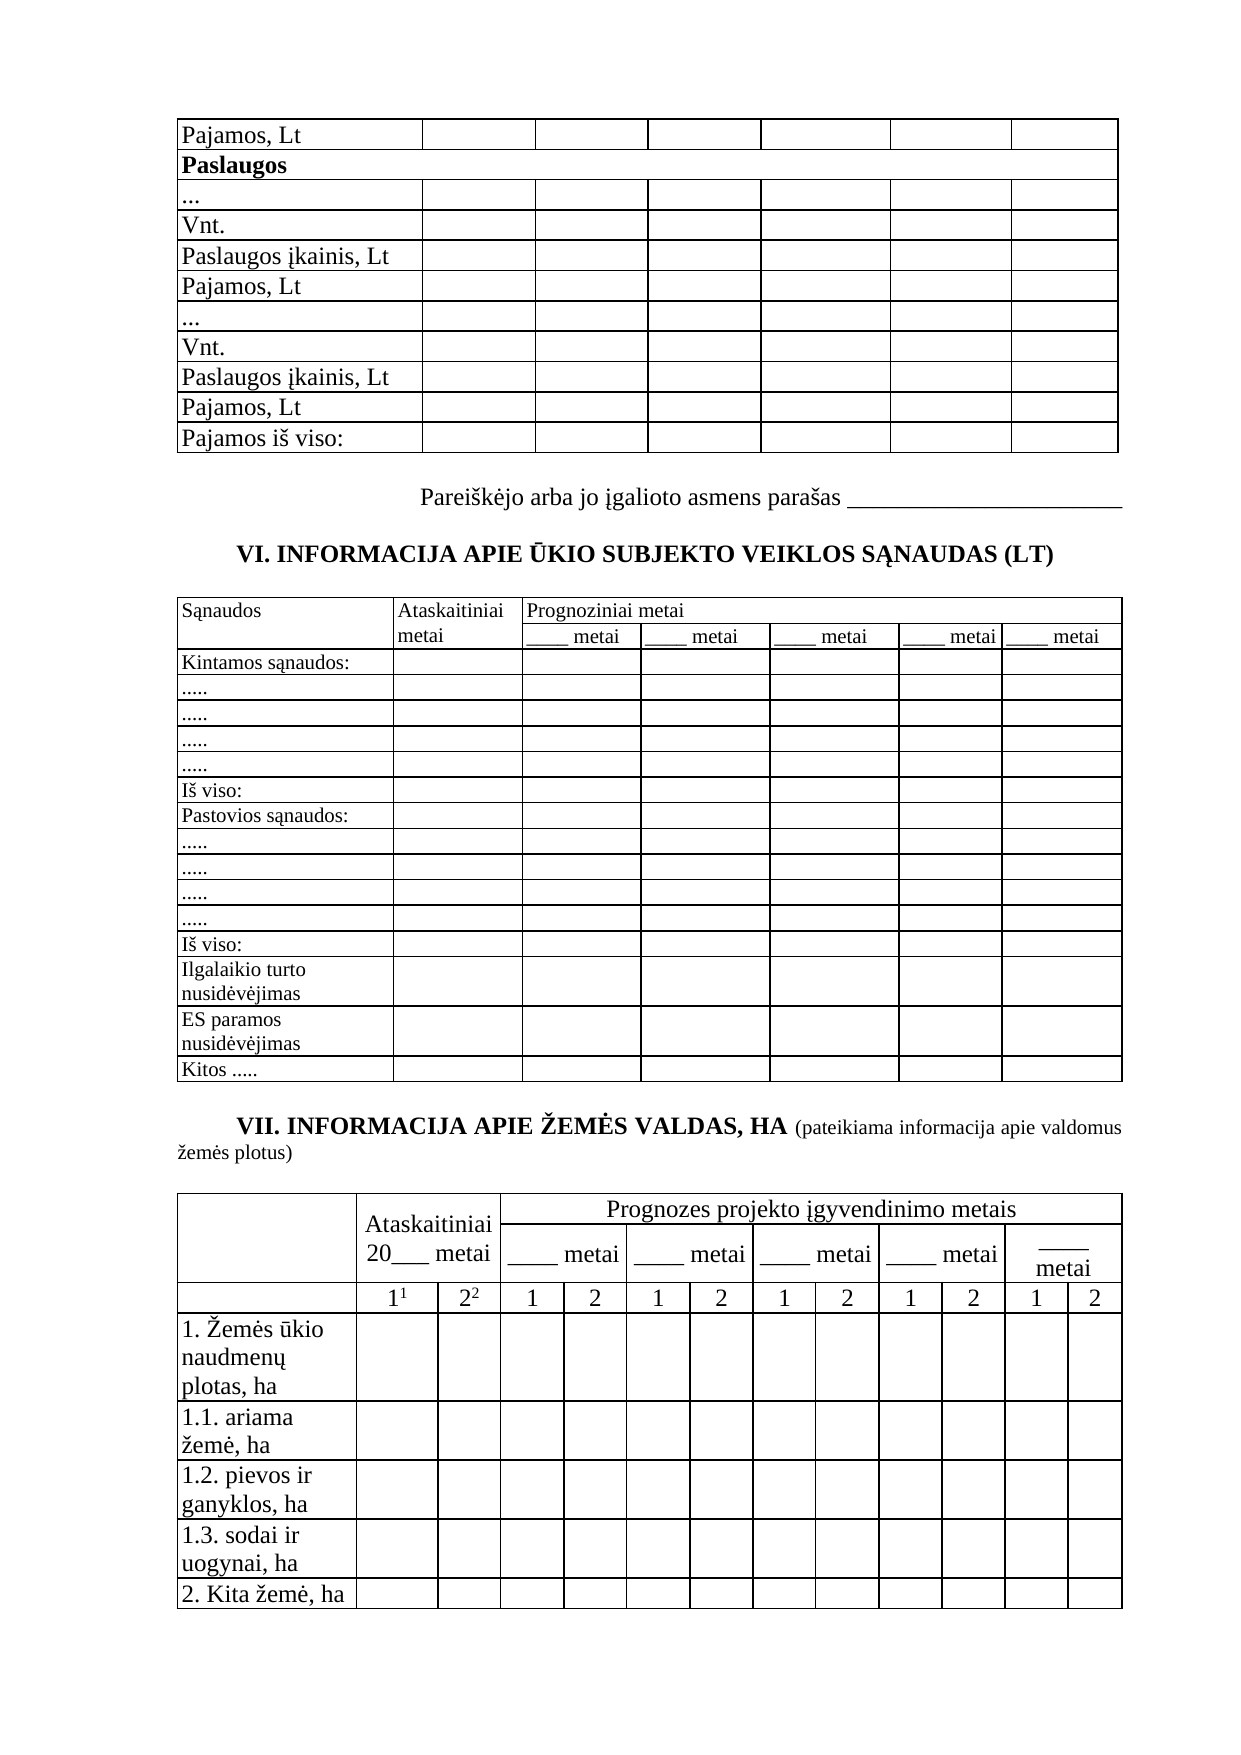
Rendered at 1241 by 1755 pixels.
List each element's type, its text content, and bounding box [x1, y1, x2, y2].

table_cell [1006, 1579, 1067, 1607]
table_cell [1012, 393, 1117, 421]
table_cell ____ metai [900, 624, 1001, 648]
table_cell Paslaugos įkainis, Lt [178, 362, 422, 391]
table_cell [536, 120, 647, 148]
table_cell Kitos ..... [178, 1057, 393, 1081]
table_cell [423, 393, 535, 421]
table_cell ... [178, 180, 422, 209]
table_cell [642, 727, 769, 751]
table_cell [439, 1579, 500, 1607]
table_cell [1012, 332, 1117, 361]
table_cell Iš viso: [178, 932, 393, 956]
table_cell 1.2. pievos ir ganyklos, ha [178, 1461, 356, 1518]
table_cell [1069, 1579, 1121, 1607]
table_cell [423, 362, 535, 391]
table_cell [891, 423, 1011, 452]
table_cell [394, 932, 522, 956]
table_cell 1 [754, 1283, 815, 1312]
table_cell [771, 932, 898, 956]
table_cell 2 [691, 1283, 752, 1312]
table_cell [771, 650, 898, 674]
table_cell [523, 752, 640, 776]
table_header Prognoziniai metai [523, 598, 1121, 622]
table_cell [1003, 675, 1121, 699]
table_cell [691, 1520, 752, 1577]
table_cell Iš viso: [178, 778, 393, 802]
table_cell [536, 332, 647, 361]
table_cell [900, 675, 1001, 699]
table_cell [536, 241, 647, 270]
table_cell [394, 1007, 522, 1055]
table_cell [1069, 1520, 1121, 1577]
table_cell [394, 957, 522, 1005]
table_cell [1069, 1314, 1121, 1400]
table_cell [394, 778, 522, 802]
table_cell [357, 1520, 437, 1577]
table_cell [394, 752, 522, 776]
table_cell [891, 393, 1011, 421]
table_cell [649, 120, 760, 148]
table_cell [649, 393, 760, 421]
table_cell [691, 1402, 752, 1459]
table_cell [523, 701, 640, 725]
table_cell [642, 778, 769, 802]
table_cell 1 [880, 1283, 941, 1312]
table_cell [523, 650, 640, 674]
table_cell [891, 302, 1011, 330]
table_cell [891, 362, 1011, 391]
table_cell 1. Žemės ūkio naudmenų plotas, ha [178, 1314, 356, 1400]
table_cell [642, 906, 769, 930]
table_cell 1 [1006, 1283, 1067, 1312]
table_cell [439, 1402, 500, 1459]
table_cell [649, 211, 760, 239]
table_cell [642, 829, 769, 853]
table_cell Pajamos, Lt [178, 271, 422, 300]
table_cell [536, 423, 647, 452]
table_cell [423, 241, 535, 270]
table_cell [642, 932, 769, 956]
table_cell 2 [943, 1283, 1004, 1312]
table_cell [565, 1402, 626, 1459]
table_cell [1003, 880, 1121, 904]
table_cell [642, 701, 769, 725]
table_cell 11 [357, 1283, 437, 1312]
table_cell [523, 1057, 640, 1081]
table_cell [1003, 855, 1121, 879]
table_cell [627, 1520, 689, 1577]
table_cell ..... [178, 752, 393, 776]
table_cell [1003, 1007, 1121, 1055]
table_cell ____ metai [523, 624, 640, 648]
table_cell [642, 803, 769, 827]
table_cell 1.1. ariama žemė, ha [178, 1402, 356, 1459]
table_cell [178, 1283, 356, 1312]
table_cell [900, 855, 1001, 879]
table_cell [771, 675, 898, 699]
table_cell [423, 332, 535, 361]
table_cell [771, 855, 898, 879]
table_cell [762, 180, 890, 209]
table_cell [1003, 829, 1121, 853]
table_cell [627, 1579, 689, 1607]
table_cell [691, 1461, 752, 1518]
table_cell [771, 752, 898, 776]
table_cell [536, 393, 647, 421]
table_cell [891, 271, 1011, 300]
table_cell [1006, 1314, 1067, 1400]
table_cell [1006, 1520, 1067, 1577]
table_cell [357, 1402, 437, 1459]
table_cell [900, 880, 1001, 904]
table_cell ..... [178, 701, 393, 725]
table_cell [1012, 423, 1117, 452]
table_cell ..... [178, 829, 393, 853]
table_cell [771, 829, 898, 853]
text Pareiškėjo arba jo įgalioto asmens parašas ______________________ [177, 482, 1122, 511]
table_cell [1003, 701, 1121, 725]
text VI. INFORMACIJA APIE ŪKIO SUBJEKTO VEIKLOS SĄNAUDAS (LT) [177, 539, 1122, 568]
table_header [178, 1194, 356, 1282]
table_cell [523, 855, 640, 879]
table_cell ..... [178, 855, 393, 879]
table_cell Pajamos iš viso: [178, 423, 422, 452]
table_cell [536, 211, 647, 239]
table_cell Ilgalaikio turto nusidėvėjimas [178, 957, 393, 1005]
table_cell [816, 1314, 878, 1400]
table_cell [1003, 803, 1121, 827]
table_cell [423, 302, 535, 330]
table_cell 2 [816, 1283, 878, 1312]
table_cell [642, 1007, 769, 1055]
table_cell Vnt. [178, 332, 422, 361]
table_cell [771, 803, 898, 827]
table_cell [762, 211, 890, 239]
table_cell [816, 1520, 878, 1577]
table_cell [394, 727, 522, 751]
table_cell [649, 362, 760, 391]
table_cell [900, 932, 1001, 956]
table_cell [691, 1314, 752, 1400]
table_cell [900, 1057, 1001, 1081]
table_header Sąnaudos [178, 598, 393, 648]
table_cell [501, 1314, 563, 1400]
table_cell [357, 1314, 437, 1400]
table_cell ..... [178, 880, 393, 904]
table_cell 2. Kita žemė, ha [178, 1579, 356, 1607]
table_cell [439, 1461, 500, 1518]
table_cell [762, 302, 890, 330]
table_cell [649, 423, 760, 452]
table_cell [423, 180, 535, 209]
table_cell [565, 1314, 626, 1400]
table_cell [1069, 1402, 1121, 1459]
table_cell [754, 1314, 815, 1400]
table_header Ataskaitiniai 20___ metai [357, 1194, 500, 1282]
table_cell [1012, 271, 1117, 300]
table_cell [649, 241, 760, 270]
table_cell ..... [178, 906, 393, 930]
table_cell [1012, 241, 1117, 270]
table_cell Pajamos, Lt [178, 393, 422, 421]
table_cell [649, 332, 760, 361]
table_cell [501, 1579, 563, 1607]
table_cell [771, 1007, 898, 1055]
table_cell [1003, 1057, 1121, 1081]
table_cell [754, 1520, 815, 1577]
table_cell [891, 211, 1011, 239]
table_cell [891, 332, 1011, 361]
table_cell ____ metai [880, 1225, 1004, 1282]
table_cell [816, 1579, 878, 1607]
table_cell [891, 180, 1011, 209]
table_cell [754, 1402, 815, 1459]
table_cell [394, 880, 522, 904]
table_cell [501, 1461, 563, 1518]
table_cell ____ metai [627, 1225, 752, 1282]
table_cell [357, 1579, 437, 1607]
table_cell 1.3. sodai ir uogynai, ha [178, 1520, 356, 1577]
table_cell [754, 1461, 815, 1518]
table_cell [565, 1520, 626, 1577]
table_cell [771, 701, 898, 725]
table_cell [423, 211, 535, 239]
table_cell [1012, 211, 1117, 239]
table_cell [1003, 752, 1121, 776]
table_cell [394, 829, 522, 853]
table_cell [1003, 932, 1121, 956]
table_cell [423, 423, 535, 452]
table_cell [754, 1579, 815, 1607]
table_cell [771, 957, 898, 1005]
table_cell Paslaugos įkainis, Lt [178, 241, 422, 270]
table_cell [943, 1579, 1004, 1607]
table_cell [943, 1314, 1004, 1400]
table_cell [523, 932, 640, 956]
table_cell ES paramos nusidėvėjimas [178, 1007, 393, 1055]
table_cell [523, 1007, 640, 1055]
table_cell [771, 906, 898, 930]
table_cell ..... [178, 675, 393, 699]
table_cell [771, 1057, 898, 1081]
table_cell [900, 701, 1001, 725]
table_cell [900, 1007, 1001, 1055]
table_cell [642, 675, 769, 699]
table_cell [627, 1461, 689, 1518]
table_cell [642, 855, 769, 879]
table_cell [394, 906, 522, 930]
table_cell [762, 393, 890, 421]
table_cell [357, 1461, 437, 1518]
table_cell [394, 650, 522, 674]
table_cell 2 [565, 1283, 626, 1312]
table_cell [501, 1402, 563, 1459]
table_cell [565, 1461, 626, 1518]
table_cell [649, 180, 760, 209]
table_cell [523, 957, 640, 1005]
table_cell [423, 120, 535, 148]
table_cell [523, 727, 640, 751]
table_cell [536, 180, 647, 209]
table_cell [900, 778, 1001, 802]
table_cell [1069, 1461, 1121, 1518]
table_cell [771, 778, 898, 802]
table_cell [762, 241, 890, 270]
table_cell [523, 675, 640, 699]
table_cell [536, 362, 647, 391]
table_cell Kintamos sąnaudos: [178, 650, 393, 674]
table_cell [1006, 1461, 1067, 1518]
table_cell [423, 271, 535, 300]
table_cell [900, 906, 1001, 930]
table_cell [762, 362, 890, 391]
table_header Prognozes projekto įgyvendinimo metais [501, 1194, 1121, 1223]
table_cell [394, 701, 522, 725]
table_cell [642, 957, 769, 1005]
table_cell [891, 241, 1011, 270]
table_cell Vnt. [178, 211, 422, 239]
table_cell [649, 271, 760, 300]
table_cell [900, 650, 1001, 674]
table_cell [1012, 120, 1117, 148]
table_cell [891, 120, 1011, 148]
table_cell [642, 1057, 769, 1081]
table_cell Pajamos, Lt [178, 120, 422, 148]
table_cell [880, 1461, 941, 1518]
table_cell [642, 880, 769, 904]
table_cell ..... [178, 727, 393, 751]
table_cell [880, 1402, 941, 1459]
table_cell [394, 803, 522, 827]
table_cell [642, 752, 769, 776]
table_cell [771, 727, 898, 751]
table_cell [1003, 906, 1121, 930]
table_cell [1012, 180, 1117, 209]
table_cell [900, 727, 1001, 751]
table_cell [501, 1520, 563, 1577]
table_cell [523, 803, 640, 827]
table_cell [394, 855, 522, 879]
table_cell [1003, 957, 1121, 1005]
table_cell [536, 271, 647, 300]
table_cell [762, 423, 890, 452]
table_cell ____ metai [754, 1225, 878, 1282]
table_cell [649, 302, 760, 330]
table_cell [627, 1402, 689, 1459]
table_cell [439, 1314, 500, 1400]
table_cell [1006, 1402, 1067, 1459]
table_cell [536, 302, 647, 330]
table_cell Paslaugos [178, 150, 1117, 179]
table_cell [880, 1520, 941, 1577]
table_cell [762, 120, 890, 148]
table_cell [394, 1057, 522, 1081]
table_cell [523, 778, 640, 802]
table_cell ... [178, 302, 422, 330]
table_cell [816, 1402, 878, 1459]
table_cell 1 [627, 1283, 689, 1312]
table_cell [523, 829, 640, 853]
table_cell [943, 1520, 1004, 1577]
table_cell [394, 675, 522, 699]
table_cell [943, 1402, 1004, 1459]
table_cell 2 [1069, 1283, 1121, 1312]
table_cell ____ metai [501, 1225, 626, 1282]
table_cell Pastovios sąnaudos: [178, 803, 393, 827]
table_cell ____ metai [771, 624, 898, 648]
table_cell 22 [439, 1283, 500, 1312]
table_cell [439, 1520, 500, 1577]
table_cell [880, 1314, 941, 1400]
table_cell [691, 1579, 752, 1607]
table_cell ____ metai [642, 624, 769, 648]
table_cell [816, 1461, 878, 1518]
table_cell [900, 803, 1001, 827]
table_cell [627, 1314, 689, 1400]
table_header Ataskaitiniai metai [394, 598, 522, 648]
text VII. INFORMACIJA APIE ŽEMĖS VALDAS, HA (pateikiama informacija apie valdomus žemės plotus) [177, 1111, 1122, 1164]
table_cell [1003, 650, 1121, 674]
table_cell [771, 880, 898, 904]
table_cell [880, 1579, 941, 1607]
table_cell [1003, 727, 1121, 751]
table_cell [900, 957, 1001, 1005]
table_cell [1003, 778, 1121, 802]
table_cell [1012, 302, 1117, 330]
table_cell ____ metai [1006, 1225, 1121, 1282]
table_cell 1 [501, 1283, 563, 1312]
table_cell [565, 1579, 626, 1607]
table_cell [943, 1461, 1004, 1518]
table_cell [762, 332, 890, 361]
table_cell [523, 906, 640, 930]
table_cell [762, 271, 890, 300]
table_cell [900, 752, 1001, 776]
table_cell ____ metai [1003, 624, 1121, 648]
table_cell [1012, 362, 1117, 391]
table_cell [642, 650, 769, 674]
table_cell [900, 829, 1001, 853]
table_cell [523, 880, 640, 904]
